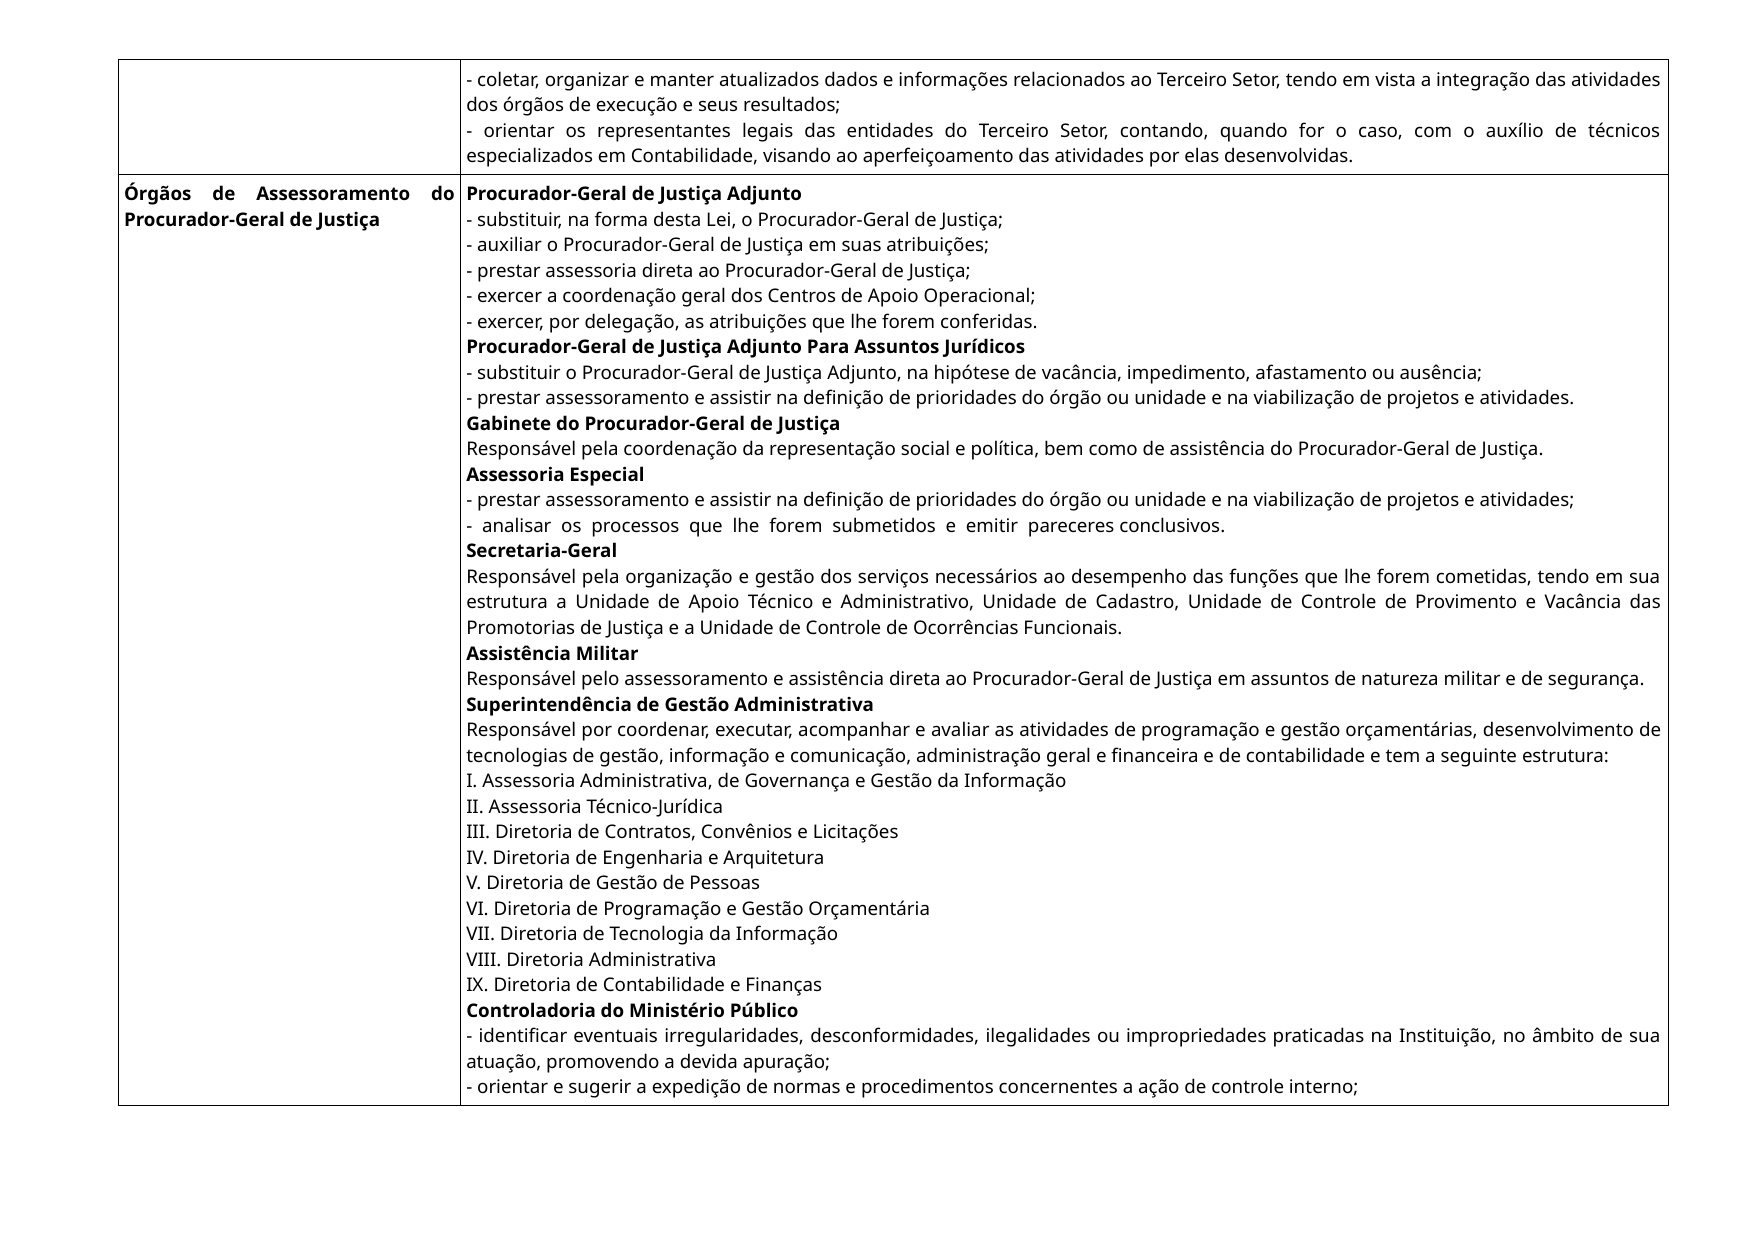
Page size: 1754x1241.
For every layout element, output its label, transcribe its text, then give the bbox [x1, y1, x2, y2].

table_cell - coletar, organizar e manter atualizados dados e informações relacionados ao Terceiro Setor, tendo em vista a integração das atividades dos órgãos de execução e seus resultados; - orientar os representantes legais das entidades do Terceiro Setor, contando, quando for o caso, com o auxílio de técnicos especializados em Contabilidade, visando ao aperfeiçoamento das atividades por elas desenvolvidas. [461, 60, 1668, 174]
table_cell Procurador-Geral de Justiça Adjunto - substituir, na forma desta Lei, o Procurador-Geral de Justiça; - auxiliar o Procurador-Geral de Justiça em suas atribuições; - prestar assessoria direta ao Procurador-Geral de Justiça; - exercer a coordenação geral dos Centros de Apoio Operacional; - exercer, por delegação, as atribuições que lhe forem conferidas. Procurador-Geral de Justiça Adjunto Para Assuntos Jurídicos - substituir o Procurador-Geral de Justiça Adjunto, na hipótese de vacância, impedimento, afastamento ou ausência; - prestar assessoramento e assistir na definição de prioridades do órgão ou unidade e na viabilização de projetos e atividades. Gabinete do Procurador-Geral de Justiça Responsável pela coordenação da representação social e política, bem como de assistência do Procurador-Geral de Justiça. Assessoria Especial - prestar assessoramento e assistir na definição de prioridades do órgão ou unidade e na viabilização de projetos e atividades; - analisar os processos que lhe forem submetidos e emitir pareceres conclusivos. Secretaria-Geral Responsável pela organização e gestão dos serviços necessários ao desempenho das funções que lhe forem cometidas, tendo em sua estrutura a Unidade de Apoio Técnico e Administrativo, Unidade de Cadastro, Unidade de Controle de Provimento e Vacância das Promotorias de Justiça e a Unidade de Controle de Ocorrências Funcionais. Assistência Militar Responsável pelo assessoramento e assistência direta ao Procurador-Geral de Justiça em assuntos de natureza militar e de segurança. Superintendência de Gestão Administrativa Responsável por coordenar, executar, acompanhar e avaliar as atividades de programação e gestão orçamentárias, desenvolvimento de tecnologias de gestão, informação e comunicação, administração geral e financeira e de contabilidade e tem a seguinte estrutura: I. Assessoria Administrativa, de Governança e Gestão da Informação II. Assessoria Técnico-Jurídica III. Diretoria de Contratos, Convênios e Licitações IV. Diretoria de Engenharia e Arquitetura V. Diretoria de Gestão de Pessoas VI. Diretoria de Programação e Gestão Orçamentária VII. Diretoria de Tecnologia da Informação VIII. Diretoria Administrativa IX. Diretoria de Contabilidade e Finanças Controladoria do Ministério Público - identificar eventuais irregularidades, desconformidades, ilegalidades ou impropriedades praticadas na Instituição, no âmbito de sua atuação, promovendo a devida apuração; - orientar e sugerir a expedição de normas e procedimentos concernentes a ação de controle interno; [461, 175, 1668, 1105]
table_cell [119, 60, 460, 174]
table_cell Órgãos de Assessoramento do Procurador-Geral de Justiça [119, 175, 460, 1105]
